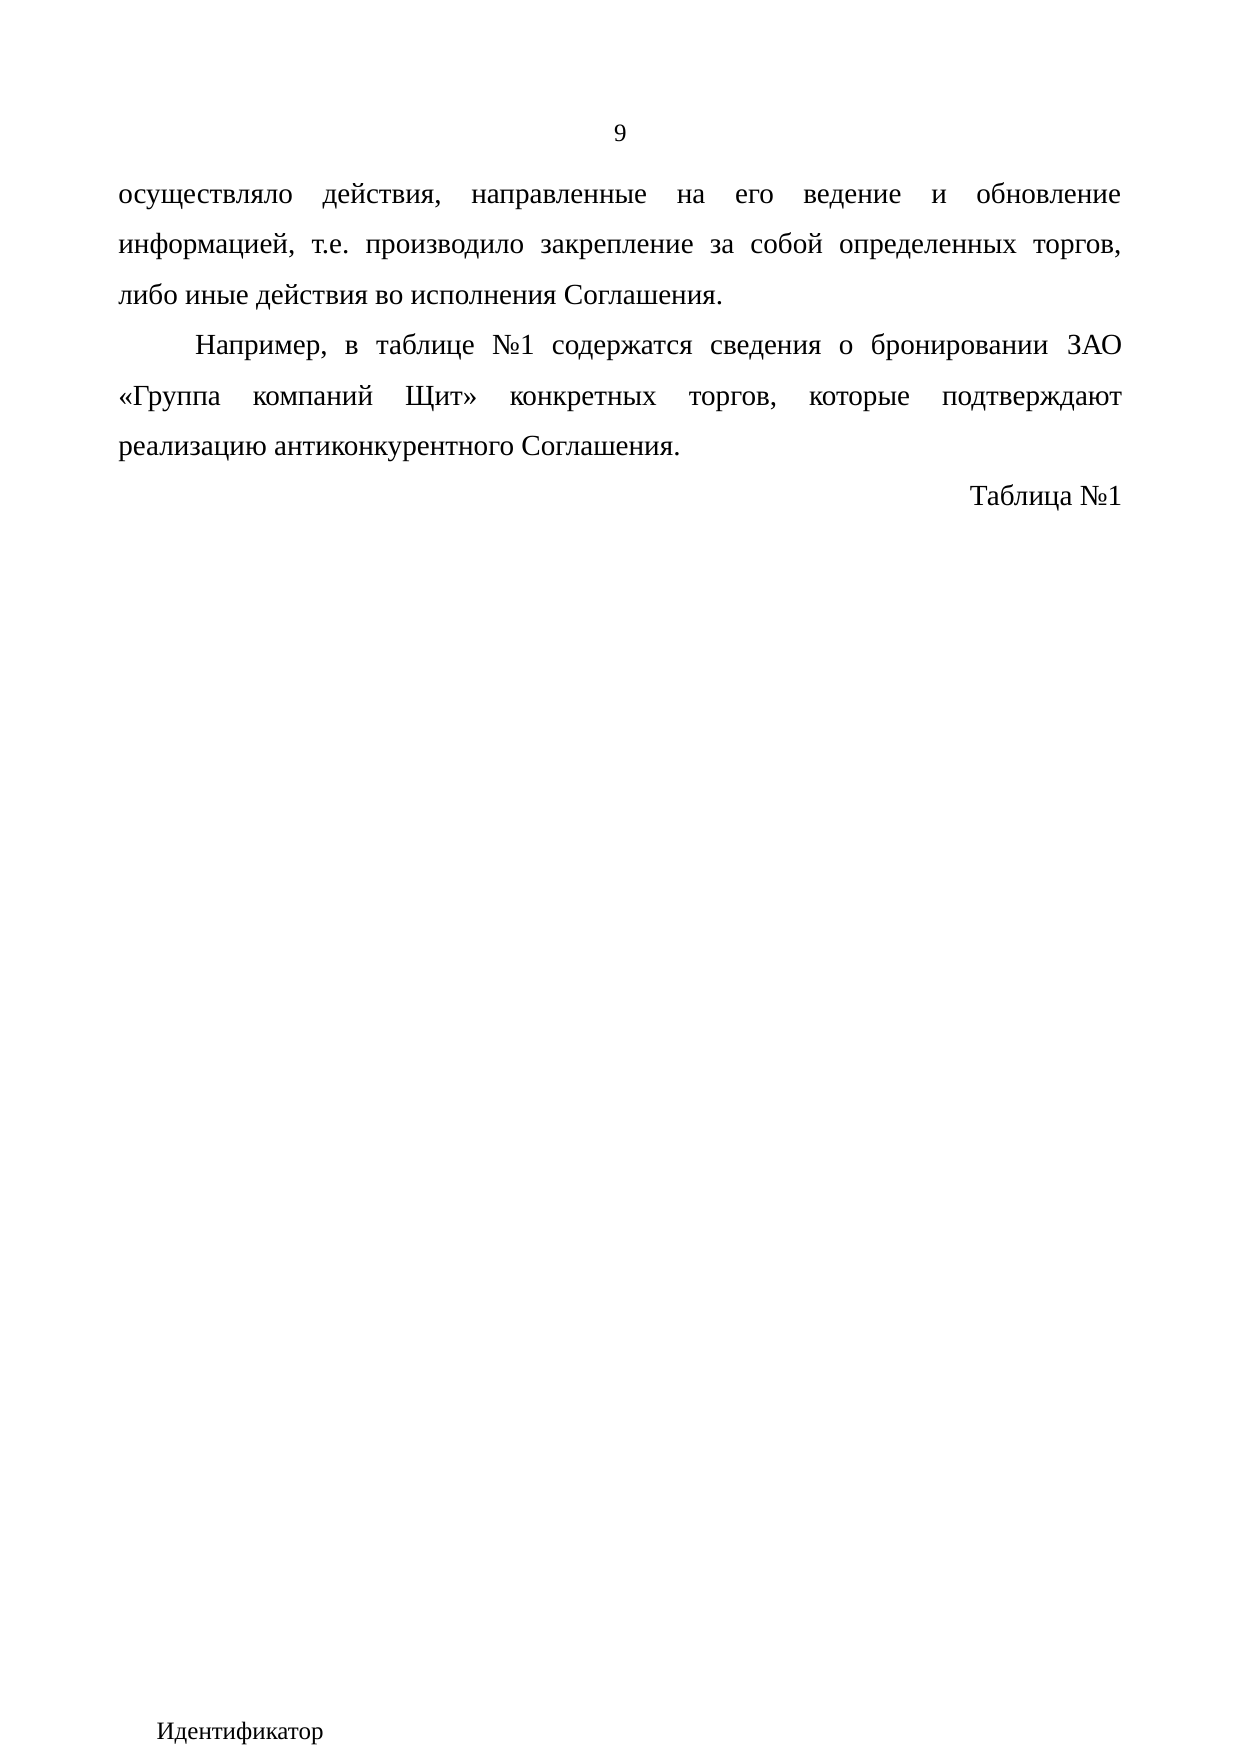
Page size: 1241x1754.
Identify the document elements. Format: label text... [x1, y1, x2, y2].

text Например, в таблице №1 содержатся сведения о бронировании ЗАО «Группа компаний Щит» конкретных торгов, которые подтверждают реализацию антиконкурентного Соглашения. [118, 327, 1122, 461]
text осуществляло действия, направленные на его ведение и обновление информацией, т.е. производило закрепление за собой определенных торгов, либо иные действия во исполнения Соглашения. [118, 176, 1122, 311]
text Таблица №1 [118, 478, 1122, 512]
